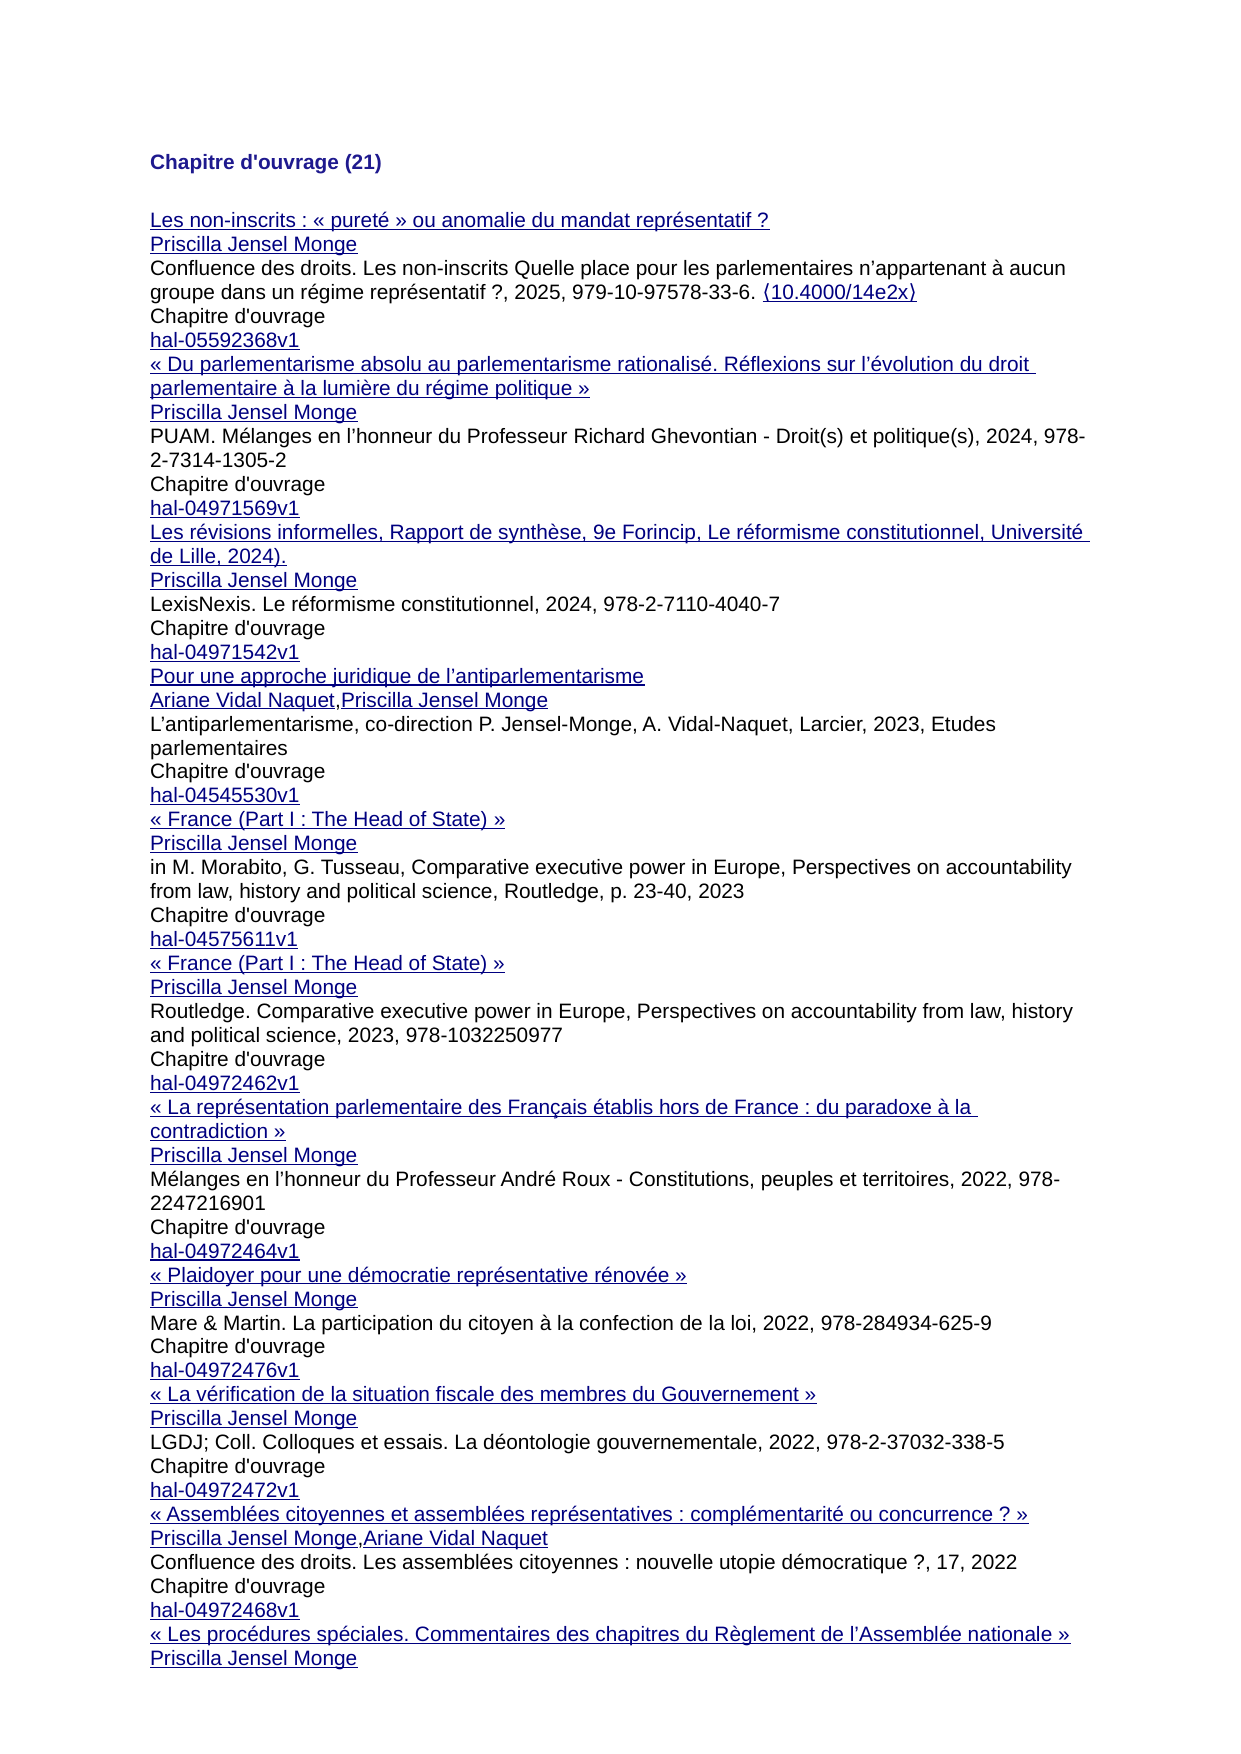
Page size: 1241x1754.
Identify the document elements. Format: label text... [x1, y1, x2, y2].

table_cell « Du parlementarisme absolu au parlementarisme rationalisé. Réflexions sur l’évolution du droit parlementaire à la lumière du régime politique » Priscilla Jensel Monge PUAM. Mélanges en l’honneur du Professeur Richard Ghevontian - Droit(s) et politique(s), 2024, 978-2-7314-1305-2 Chapitre d'ouvrage hal-04971569v1 [150, 352, 1090, 520]
table_cell « Plaidoyer pour une démocratie représentative rénovée » Priscilla Jensel Monge Mare & Martin. La participation du citoyen à la confection de la loi, 2022, 978-284934-625-9 Chapitre d'ouvrage hal-04972476v1 [150, 1263, 1090, 1382]
table_cell « La représentation parlementaire des Français établis hors de France : du paradoxe à la contradiction » Priscilla Jensel Monge Mélanges en l’honneur du Professeur André Roux - Constitutions, peuples et territoires, 2022, 978-2247216901 Chapitre d'ouvrage hal-04972464v1 [150, 1095, 1090, 1262]
table_header Les non-inscrits : « pureté » ou anomalie du mandat représentatif ? Priscilla Jensel Monge Confluence des droits. Les non-inscrits Quelle place pour les parlementaires n’appartenant à aucun groupe dans un régime représentatif ?, 2025, 979-10-97578-33-6. ⟨10.4000/14e2x⟩ Chapitre d'ouvrage hal-05592368v1 [150, 208, 1090, 352]
subtitle Chapitre d'ouvrage (21) [150, 150, 1090, 174]
table_cell « Les procédures spéciales. Commentaires des chapitres du Règlement de l’Assemblée nationale » Priscilla Jensel Monge [150, 1622, 1090, 1670]
table_cell de Lille, 2024). Priscilla Jensel Monge LexisNexis. Le réformisme constitutionnel, 2024, 978-2-7110-4040-7 Chapitre d'ouvrage hal-04971542v1 [150, 542, 1090, 663]
table_cell Les révisions informelles, Rapport de synthèse, 9e Forincip, Le réformisme constitutionnel, Université [150, 520, 1090, 541]
table_cell « La vérification de la situation fiscale des membres du Gouvernement » Priscilla Jensel Monge LGDJ; Coll. Colloques et essais. La déontologie gouvernementale, 2022, 978-2-37032-338-5 Chapitre d'ouvrage hal-04972472v1 [150, 1382, 1090, 1502]
table_cell Pour une approche juridique de l’antiparlementarisme Ariane Vidal Naquet,Priscilla Jensel Monge L’antiparlementarisme, co-direction P. Jensel-Monge, A. Vidal-Naquet, Larcier, 2023, Etudes parlementaires Chapitre d'ouvrage hal-04545530v1 [150, 664, 1090, 807]
table_cell « France (Part I : The Head of State) » Priscilla Jensel Monge in M. Morabito, G. Tusseau, Comparative executive power in Europe, Perspectives on accountability from law, history and political science, Routledge, p. 23-40, 2023 Chapitre d'ouvrage hal-04575611v1 [150, 807, 1090, 951]
table_cell « Assemblées citoyennes et assemblées représentatives : complémentarité ou concurrence ? » Priscilla Jensel Monge,Ariane Vidal Naquet Confluence des droits. Les assemblées citoyennes : nouvelle utopie démocratique ?, 17, 2022 Chapitre d'ouvrage hal-04972468v1 [150, 1502, 1090, 1622]
table_cell « France (Part I : The Head of State) » Priscilla Jensel Monge Routledge. Comparative executive power in Europe, Perspectives on accountability from law, history and political science, 2023, 978-1032250977 Chapitre d'ouvrage hal-04972462v1 [150, 951, 1090, 1095]
